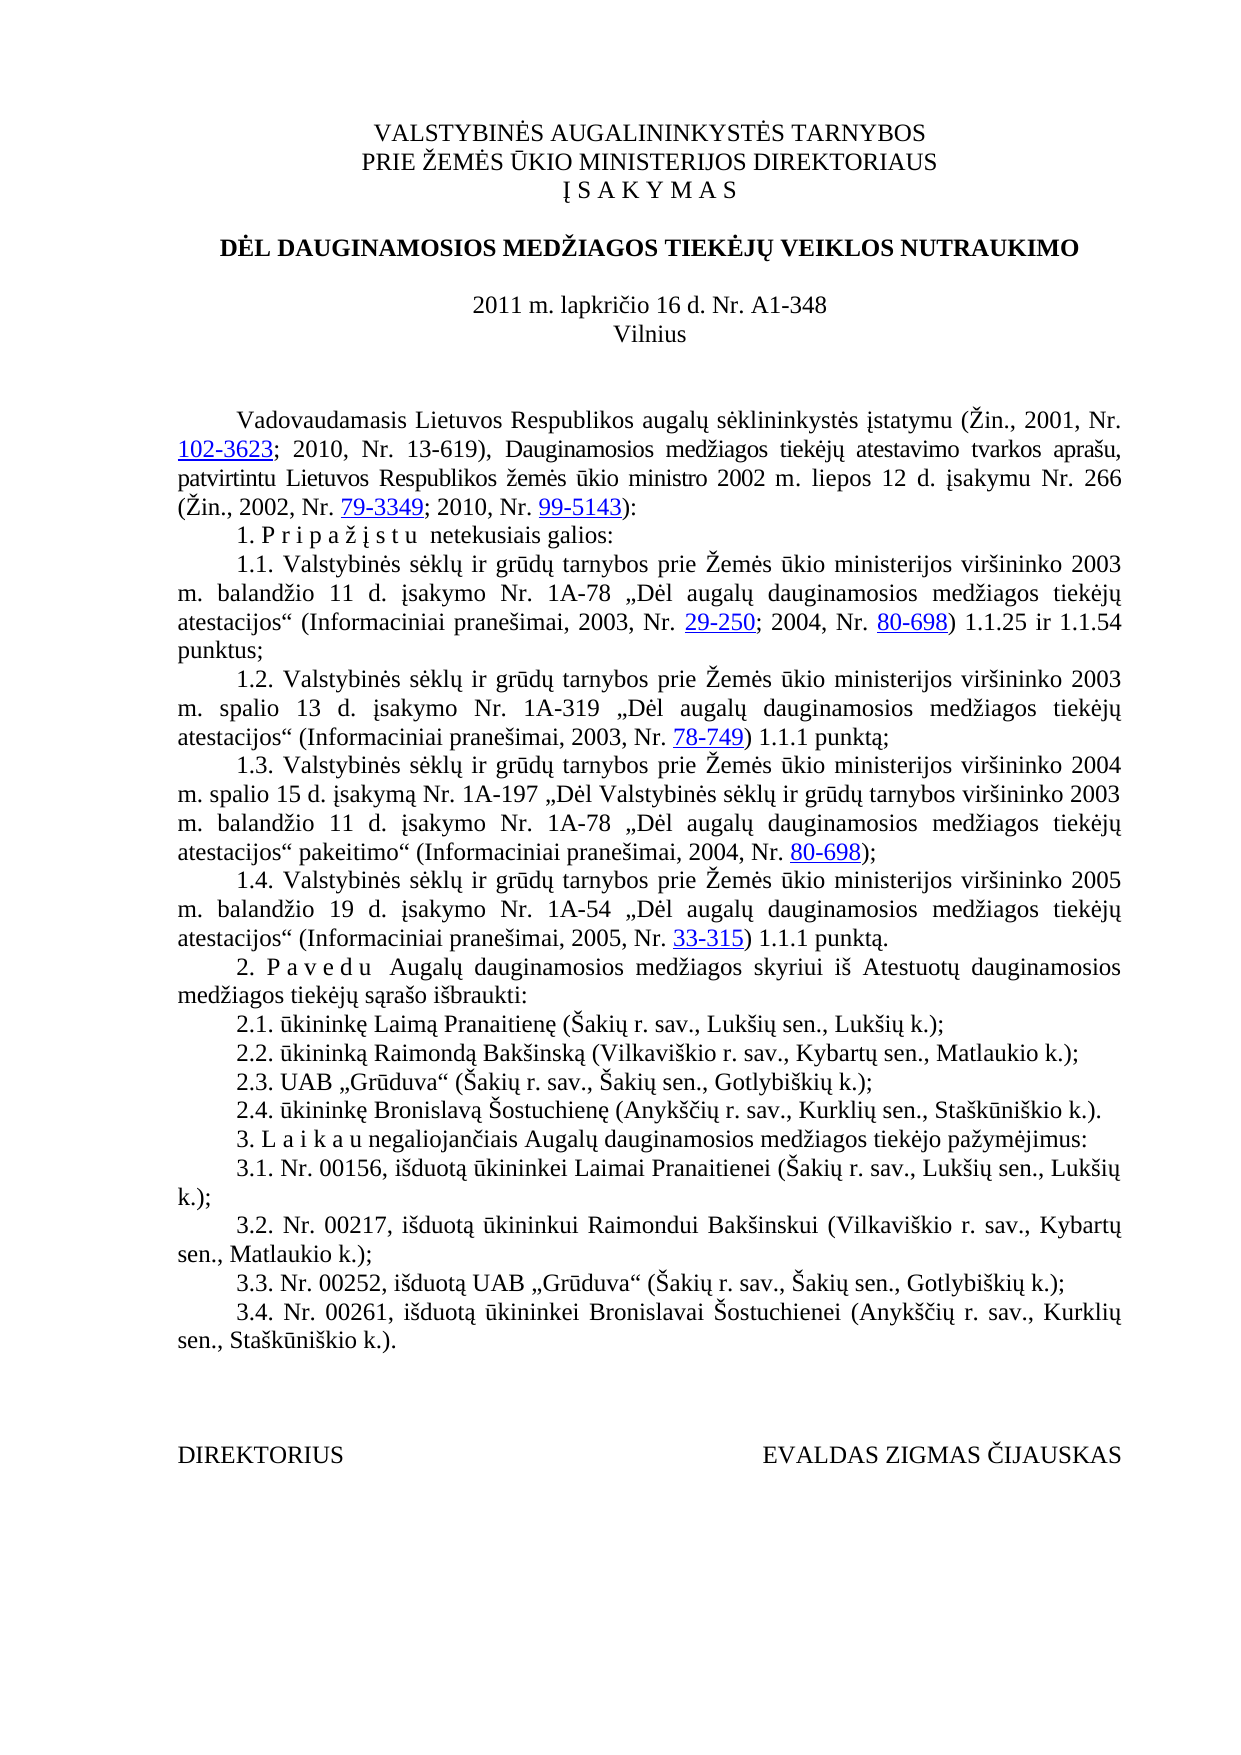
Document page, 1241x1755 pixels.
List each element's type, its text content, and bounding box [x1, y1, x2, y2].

text DĖL DAUGINAMOSIOS MEDŽIAGOS TIEKĖJŲ VEIKLOS NUTRAUKIMO [177, 233, 1122, 262]
text 2.4. ūkininkę Bronislavą Šostuchienę (Anykščių r. sav., Kurklių sen., Staškūniškio k.). [177, 1096, 1122, 1124]
text 2.1. ūkininkę Laimą Pranaitienę (Šakių r. sav., Lukšių sen., Lukšių k.); [177, 1009, 1122, 1038]
text ĮSAKYMAS [177, 176, 1122, 204]
text 1.1. Valstybinės sėklų ir grūdų tarnybos prie Žemės ūkio ministerijos viršininko 2003 m. balandžio 11 d. įsakymo Nr. 1A-78 „Dėl augalų dauginamosios medžiagos tiekėjų atestacijos“ (Informaciniai pranešimai, 2003, Nr. 29-250; 2004, Nr. 80-698) 1.1.25 ir 1.1.54 punktus; [177, 549, 1122, 664]
text 3. L a i k a u negaliojančiais Augalų dauginamosios medžiagos tiekėjo pažymėjimus: [177, 1124, 1122, 1153]
text 2. Pavedu Augalų dauginamosios medžiagos skyriui iš Atestuotų dauginamosios medžiagos tiekėjų sąrašo išbraukti: [177, 952, 1122, 1009]
text 2011 m. lapkričio 16 d. Nr. A1-348 [177, 291, 1122, 319]
text 3.2. Nr. 00217, išduotą ūkininkui Raimondui Bakšinskui (Vilkaviškio r. sav., Kybartų sen., Matlaukio k.); [177, 1211, 1122, 1268]
text 1.3. Valstybinės sėklų ir grūdų tarnybos prie Žemės ūkio ministerijos viršininko 2004 m. spalio 15 d. įsakymą Nr. 1A-197 „Dėl Valstybinės sėklų ir grūdų tarnybos viršininko 2003 m. balandžio 11 d. įsakymo Nr. 1A-78 „Dėl augalų dauginamosios medžiagos tiekėjų atestacijos“ pakeitimo“ (Informaciniai pranešimai, 2004, Nr. 80-698); [177, 751, 1122, 866]
text VALSTYBINĖS AUGALININKYSTĖS TARNYBOS [177, 118, 1122, 147]
text 2.2. ūkininką Raimondą Bakšinską (Vilkaviškio r. sav., Kybartų sen., Matlaukio k.); [177, 1038, 1122, 1067]
text 1. Pripažįstu netekusiais galios: [177, 521, 1122, 549]
text Vilnius [177, 319, 1122, 348]
text 1.2. Valstybinės sėklų ir grūdų tarnybos prie Žemės ūkio ministerijos viršininko 2003 m. spalio 13 d. įsakymo Nr. 1A-319 „Dėl augalų dauginamosios medžiagos tiekėjų atestacijos“ (Informaciniai pranešimai, 2003, Nr. 78-749) 1.1.1 punktą; [177, 664, 1122, 751]
text Vadovaudamasis Lietuvos Respublikos augalų sėklininkystės įstatymu (Žin., 2001, Nr. 102-3623; 2010, Nr. 13-619), Dauginamosios medžiagos tiekėjų atestavimo tvarkos aprašu, patvirtintu Lietuvos Respublikos žemės ūkio ministro 2002 m. liepos 12 d. įsakymu Nr. 266 (Žin., 2002, Nr. 79-3349; 2010, Nr. 99-5143): [177, 406, 1122, 521]
text 1.4. Valstybinės sėklų ir grūdų tarnybos prie Žemės ūkio ministerijos viršininko 2005 m. balandžio 19 d. įsakymo Nr. 1A-54 „Dėl augalų dauginamosios medžiagos tiekėjų atestacijos“ (Informaciniai pranešimai, 2005, Nr. 33-315) 1.1.1 punktą. [177, 866, 1122, 952]
text Direktorius Evaldas Zigmas Čijauskas [177, 1441, 1122, 1469]
text 3.1. Nr. 00156, išduotą ūkininkei Laimai Pranaitienei (Šakių r. sav., Lukšių sen., Lukšių k.); [177, 1153, 1122, 1211]
text 2.3. UAB „Grūduva“ (Šakių r. sav., Šakių sen., Gotlybiškių k.); [177, 1067, 1122, 1096]
text PRIE ŽEMĖS ŪKIO MINISTERIJOS DIREKTORIAUS [177, 147, 1122, 176]
text 3.4. Nr. 00261, išduotą ūkininkei Bronislavai Šostuchienei (Anykščių r. sav., Kurklių sen., Staškūniškio k.). [177, 1297, 1122, 1354]
text 3.3. Nr. 00252, išduotą UAB „Grūduva“ (Šakių r. sav., Šakių sen., Gotlybiškių k.); [177, 1268, 1122, 1297]
